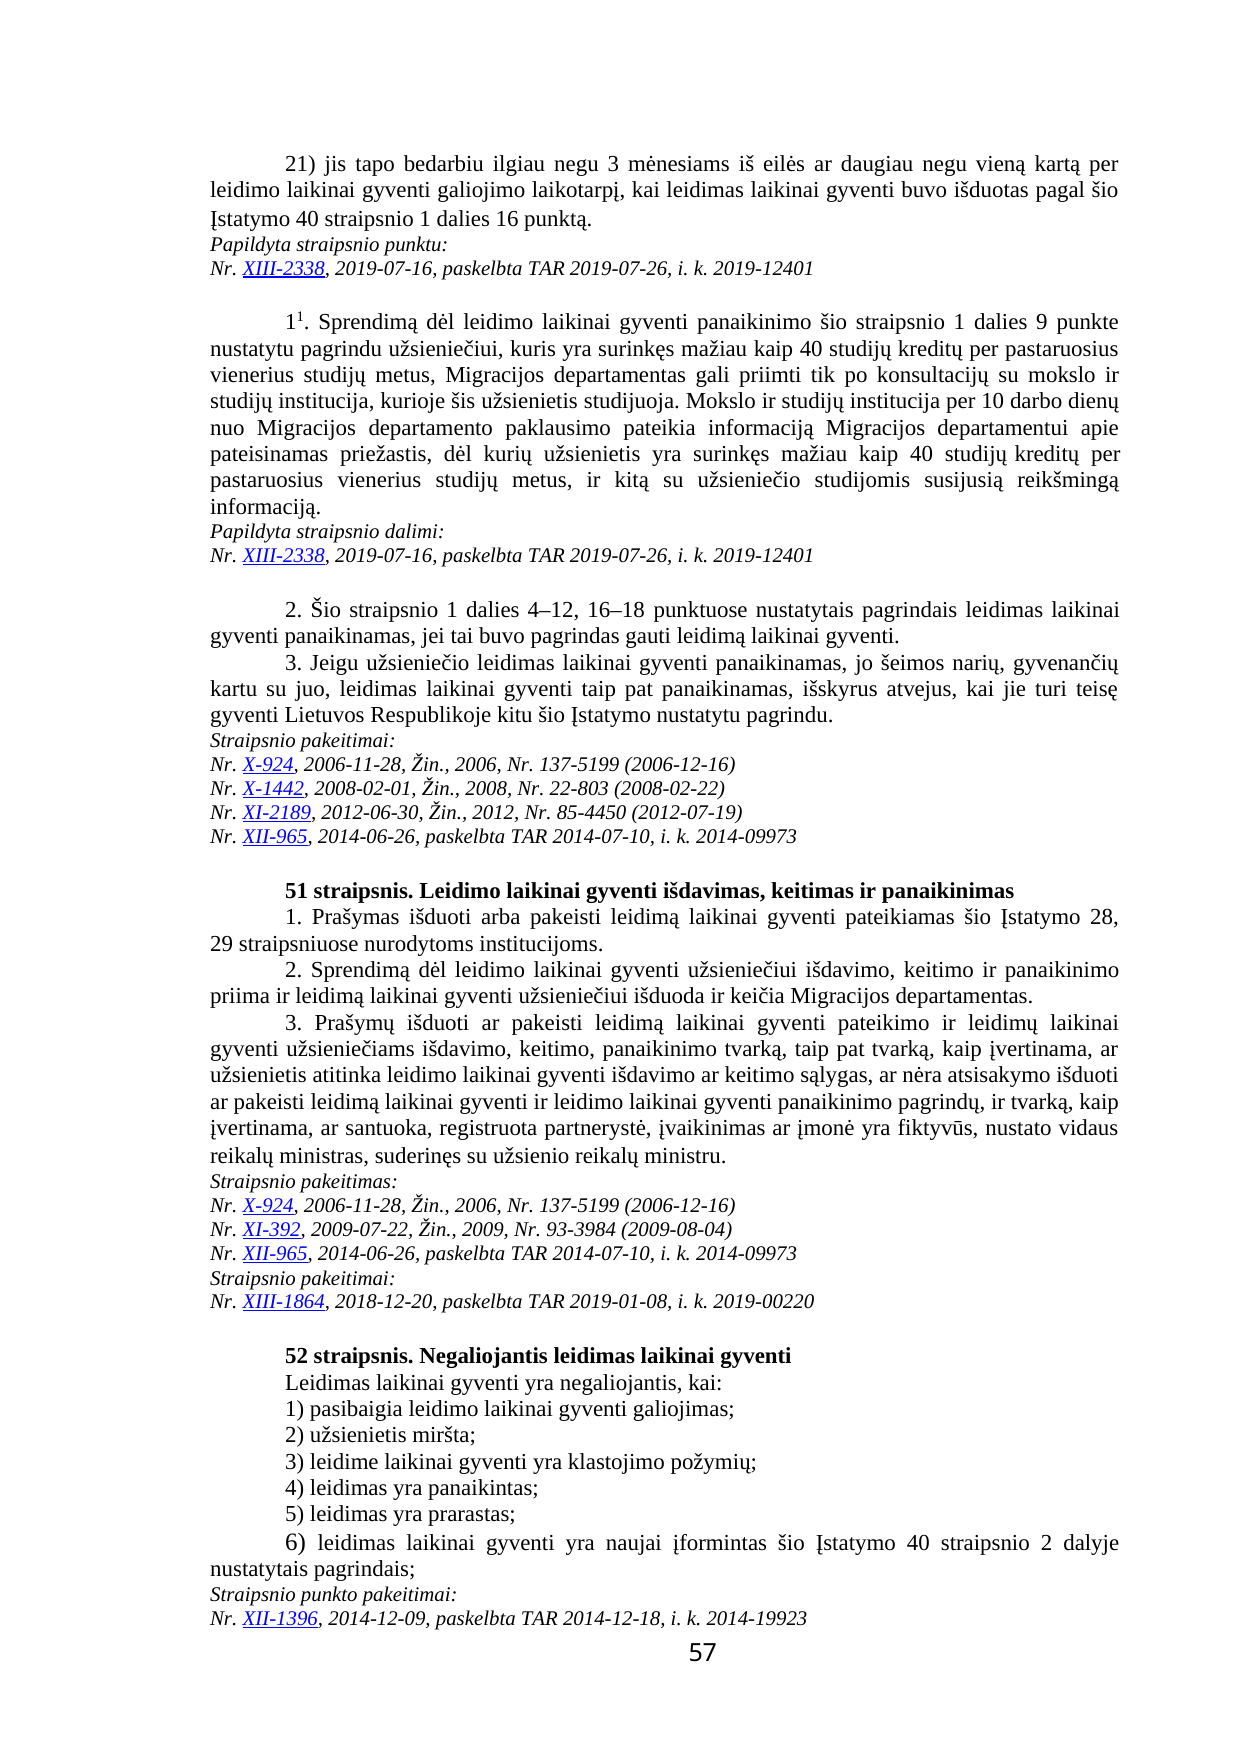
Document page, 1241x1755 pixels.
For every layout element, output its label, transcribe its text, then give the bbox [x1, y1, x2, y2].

text 3. Jeigu užsieniečio leidimas laikinai gyventi panaikinamas, jo šeimos narių, gyvenančių kartu su juo, leidimas laikinai gyventi taip pat panaikinamas, išskyrus atvejus, kai jie turi teisę gyventi Lietuvos Respublikoje kitu šio Įstatymo nustatytu pagrindu. [210, 649, 1120, 728]
text 3) leidime laikinai gyventi yra klastojimo požymių; [210, 1448, 1120, 1474]
text Straipsnio pakeitimas: [210, 1169, 1120, 1193]
text 1. Prašymas išduoti arba pakeisti leidimą laikinai gyventi pateikiamas šio Įstatymo 28, 29 straipsniuose nurodytoms institucijoms. [210, 903, 1120, 956]
text 21) jis tapo bedarbiu ilgiau negu 3 mėnesiams iš eilės ar daugiau negu vieną kartą per leidimo laikinai gyventi galiojimo laikotarpį, kai leidimas laikinai gyventi buvo išduotas pagal šio Įstatymo 40 straipsnio 1 dalies 16 punktą. [210, 150, 1120, 231]
text 2. Šio straipsnio 1 dalies 4–12, 16–18 punktuose nustatytais pagrindais leidimas laikinai gyventi panaikinamas, jei tai buvo pagrindas gauti leidimą laikinai gyventi. [210, 596, 1120, 649]
text 51 straipsnis. Leidimo laikinai gyventi išdavimas, keitimas ir panaikinimas [210, 877, 1120, 903]
text Leidimas laikinai gyventi yra negaliojantis, kai: [210, 1369, 1120, 1395]
text Nr. XII-965, 2014-06-26, paskelbta TAR 2014-07-10, i. k. 2014-09973 [210, 1241, 1120, 1265]
text 2) užsienietis miršta; [210, 1421, 1120, 1448]
text Nr. X-1442, 2008-02-01, Žin., 2008, Nr. 22-803 (2008-02-22) [210, 776, 1120, 800]
text Papildyta straipsnio dalimi: [210, 519, 1120, 543]
text Nr. XII-1396, 2014-12-09, paskelbta TAR 2014-12-18, i. k. 2014-19923 [210, 1606, 1120, 1630]
text 4) leidimas yra panaikintas; [210, 1474, 1120, 1500]
text Nr. XI-2189, 2012-06-30, Žin., 2012, Nr. 85-4450 (2012-07-19) [210, 800, 1120, 824]
text 2. Sprendimą dėl leidimo laikinai gyventi užsieniečiui išdavimo, keitimo ir panaikinimo priima ir leidimą laikinai gyventi užsieniečiui išduoda ir keičia Migracijos departamentas. [210, 956, 1120, 1009]
text Straipsnio pakeitimai: [210, 1265, 1120, 1289]
text Straipsnio pakeitimai: [210, 728, 1120, 752]
text Nr. XI-392, 2009-07-22, Žin., 2009, Nr. 93-3984 (2009-08-04) [210, 1217, 1120, 1241]
text 1) pasibaigia leidimo laikinai gyventi galiojimas; [210, 1395, 1120, 1421]
text Nr. XII-965, 2014-06-26, paskelbta TAR 2014-07-10, i. k. 2014-09973 [210, 824, 1120, 848]
text Nr. X-924, 2006-11-28, Žin., 2006, Nr. 137-5199 (2006-12-16) [210, 1193, 1120, 1217]
text Nr. XIII-2338, 2019-07-16, paskelbta TAR 2019-07-26, i. k. 2019-12401 [210, 256, 1120, 279]
text Nr. XIII-1864, 2018-12-20, paskelbta TAR 2019-01-08, i. k. 2019-00220 [210, 1289, 1120, 1313]
text 5) leidimas yra prarastas; [210, 1500, 1120, 1527]
text 52 straipsnis. Negaliojantis leidimas laikinai gyventi [210, 1342, 1120, 1369]
text Straipsnio punkto pakeitimai: [210, 1582, 1120, 1606]
text 6) leidimas laikinai gyventi yra naujai įformintas šio Įstatymo 40 straipsnio 2 dalyje nustatytais pagrindais; [210, 1527, 1120, 1582]
text Nr. X-924, 2006-11-28, Žin., 2006, Nr. 137-5199 (2006-12-16) [210, 752, 1120, 776]
text Nr. XIII-2338, 2019-07-16, paskelbta TAR 2019-07-26, i. k. 2019-12401 [210, 543, 1120, 567]
text 11. Sprendimą dėl leidimo laikinai gyventi panaikinimo šio straipsnio 1 dalies 9 punkte nustatytu pagrindu užsieniečiui, kuris yra surinkęs mažiau kaip 40 studijų kreditų per pastaruosius vienerius studijų metus, Migracijos departamentas gali priimti tik po konsultacijų su mokslo ir studijų institucija, kurioje šis užsienietis studijuoja. Mokslo ir studijų institucija per 10 darbo dienų nuo Migracijos departamento paklausimo pateikia informaciją Migracijos departamentui apie pateisinamas priežastis, dėl kurių užsienietis yra surinkęs mažiau kaip 40 studijų kreditų per pastaruosius vienerius studijų metus, ir kitą su užsieniečio studijomis susijusią reikšmingą informaciją. [210, 308, 1120, 519]
text 3. Prašymų išduoti ar pakeisti leidimą laikinai gyventi pateikimo ir leidimų laikinai gyventi užsieniečiams išdavimo, keitimo, panaikinimo tvarką, taip pat tvarką, kaip įvertinama, ar užsienietis atitinka leidimo laikinai gyventi išdavimo ar keitimo sąlygas, ar nėra atsisakymo išduoti ar pakeisti leidimą laikinai gyventi ir leidimo laikinai gyventi panaikinimo pagrindų, ir tvarką, kaip įvertinama, ar santuoka, registruota partnerystė, įvaikinimas ar įmonė yra fiktyvūs, nustato vidaus reikalų ministras, suderinęs su užsienio reikalų ministru. [210, 1009, 1120, 1169]
text Papildyta straipsnio punktu: [210, 231, 1120, 256]
